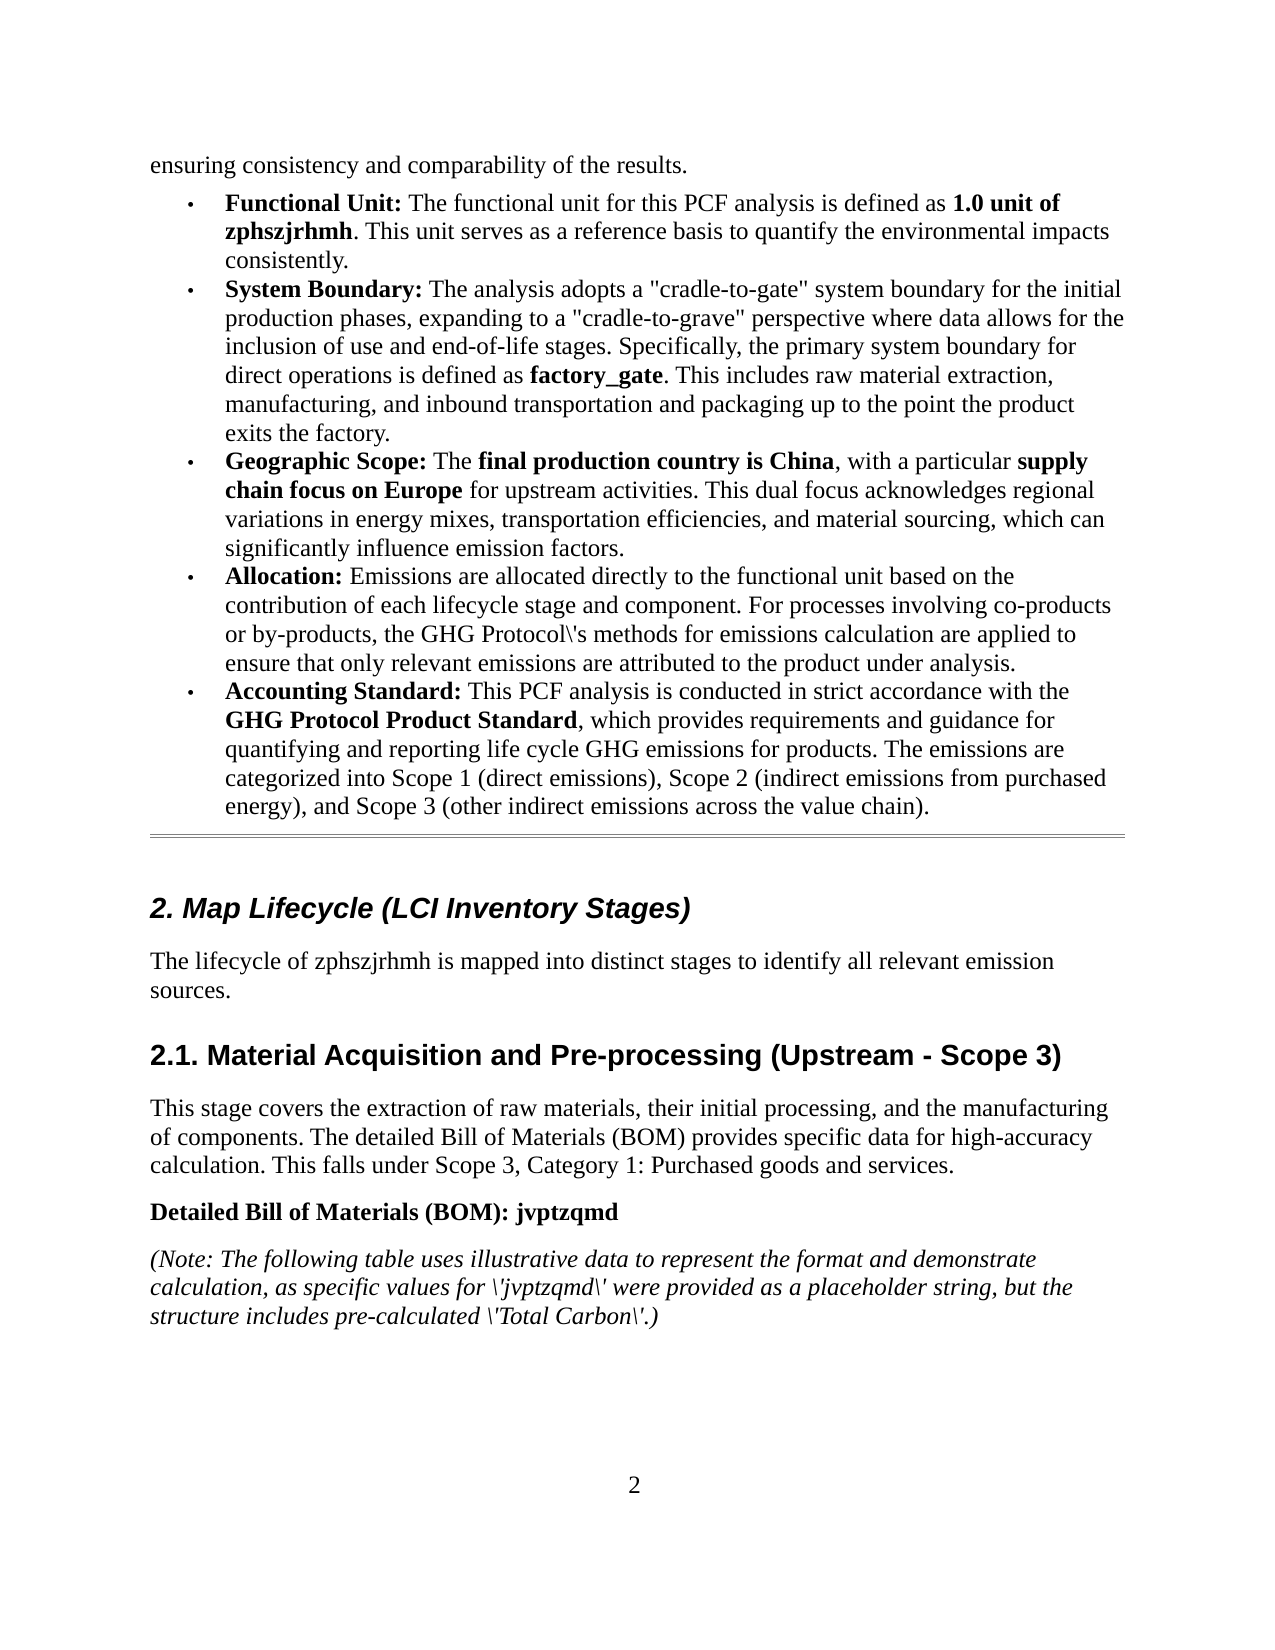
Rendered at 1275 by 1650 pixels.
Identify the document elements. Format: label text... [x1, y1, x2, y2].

subtitle 2. Map Lifecycle (LCI Inventory Stages) [150, 891, 1125, 925]
text (Note: The following table uses illustrative data to represent the format and demonstrate calculation, as specific values for \'jvptzqmd\' were provided as a placeholder string, but the structure includes pre-calculated \'Total Carbon\'.) [150, 1244, 1125, 1330]
list Geographic Scope: The final production country is China, with a particular supply chain focus on Europe for upstream activities. This dual focus acknowledges regional variations in energy mixes, transportation efficiencies, and material sourcing, which can significantly influence emission factors. [187, 446, 1125, 561]
text The lifecycle of zphszjrhmh is mapped into distinct stages to identify all relevant emission sources. [150, 946, 1125, 1004]
list Allocation: Emissions are allocated directly to the functional unit based on the contribution of each lifecycle stage and component. For processes involving co-products or by-products, the GHG Protocol\'s methods for emissions calculation are applied to ensure that only relevant emissions are attributed to the product under analysis. [187, 561, 1125, 676]
text This stage covers the extraction of raw materials, their initial processing, and the manufacturing of components. The detailed Bill of Materials (BOM) provides specific data for high-accuracy calculation. This falls under Scope 3, Category 1: Purchased goods and services. [150, 1093, 1125, 1179]
list Functional Unit: The functional unit for this PCF analysis is defined as 1.0 unit of zphszjrhmh. This unit serves as a reference basis to quantify the environmental impacts consistently. [187, 188, 1125, 274]
text Detailed Bill of Materials (BOM): jvptzqmd [150, 1197, 1125, 1226]
subtitle 2.1. Material Acquisition and Pre-processing (Upstream - Scope 3) [150, 1038, 1125, 1071]
list System Boundary: The analysis adopts a "cradle-to-gate" system boundary for the initial production phases, expanding to a "cradle-to-grave" perspective where data allows for the inclusion of use and end-of-life stages. Specifically, the primary system boundary for direct operations is defined as factory_gate. This includes raw material extraction, manufacturing, and inbound transportation and packaging up to the point the product exits the factory. [187, 274, 1125, 446]
list Accounting Standard: This PCF analysis is conducted in strict accordance with the GHG Protocol Product Standard, which provides requirements and guidance for quantifying and reporting life cycle GHG emissions for products. The emissions are categorized into Scope 1 (direct emissions), Scope 2 (indirect emissions from purchased energy), and Scope 3 (other indirect emissions across the value chain). [187, 676, 1125, 820]
text ensuring consistency and comparability of the results. [150, 150, 1125, 179]
